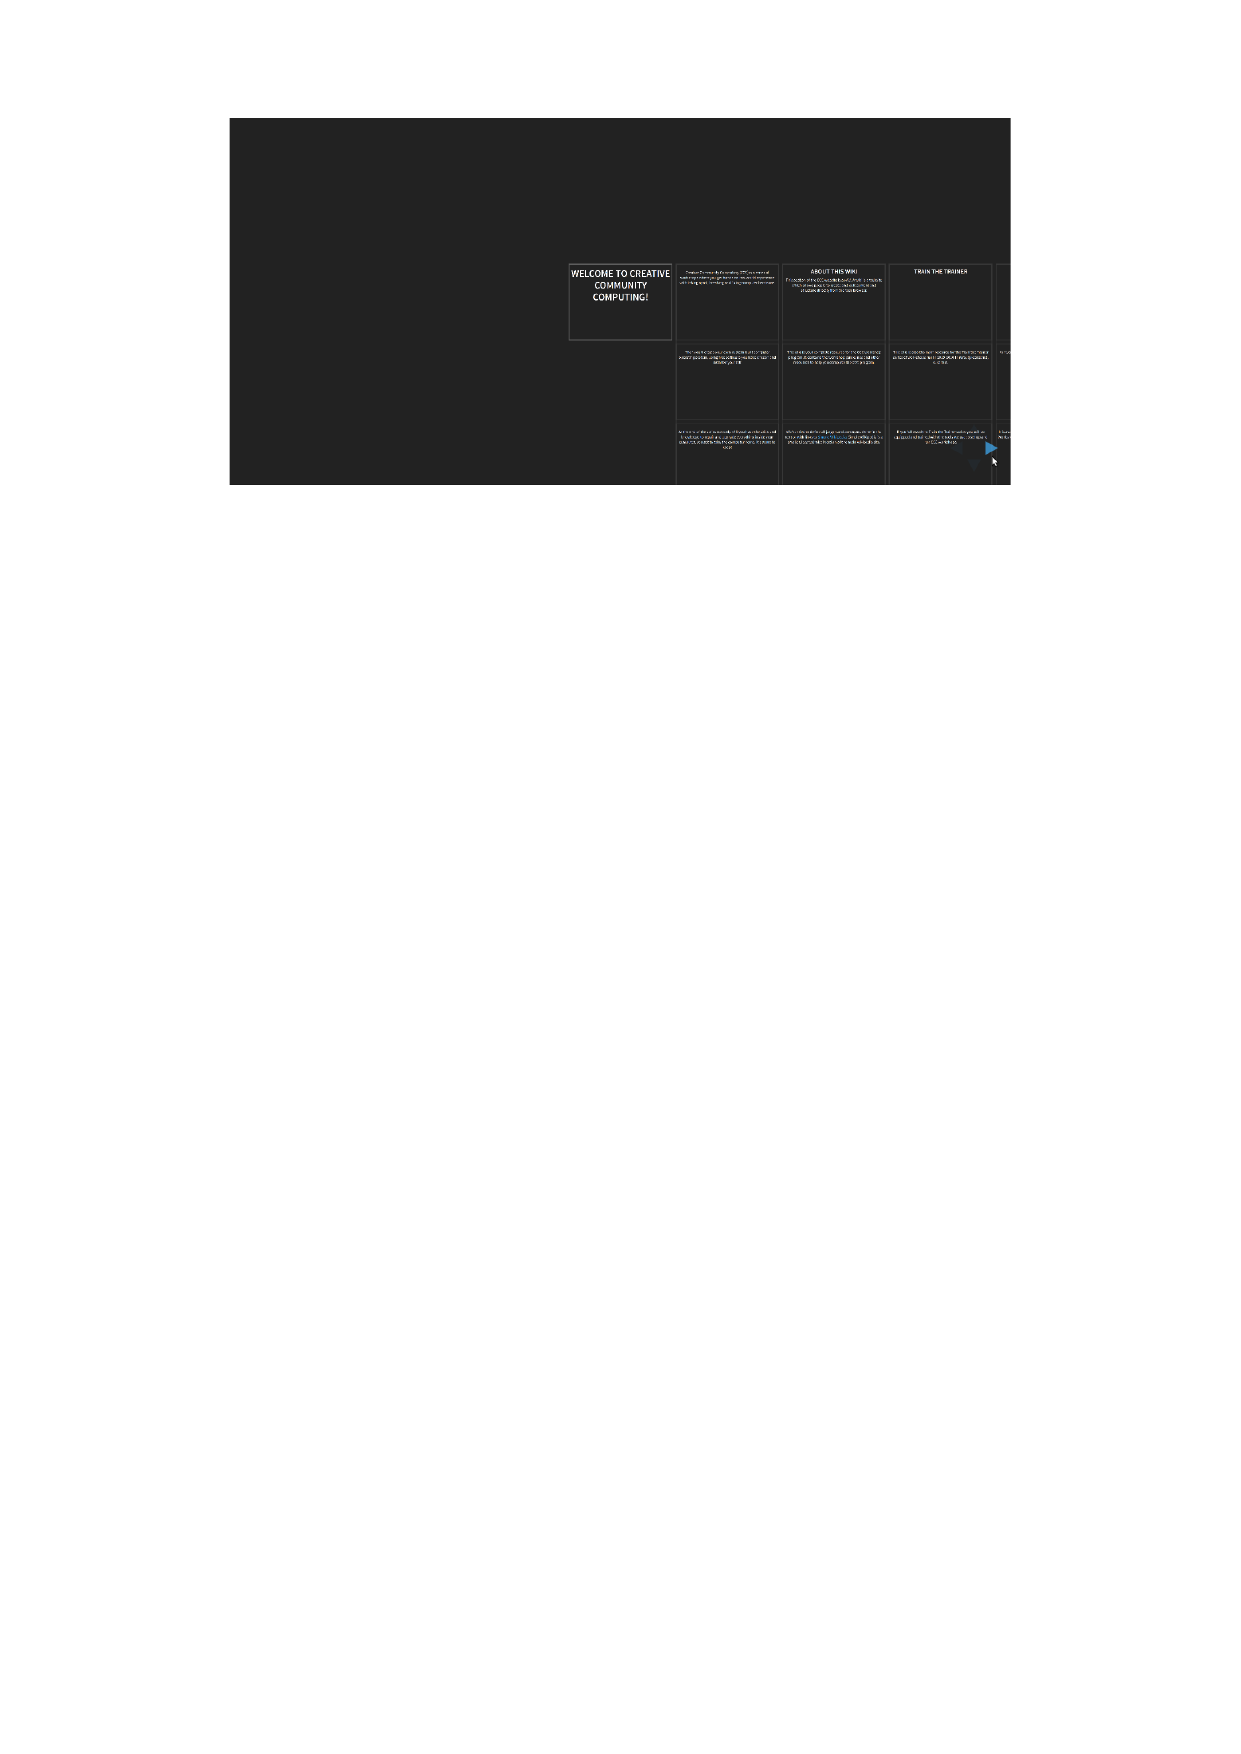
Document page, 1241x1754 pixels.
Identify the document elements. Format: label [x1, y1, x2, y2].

picture [229, 118, 1011, 485]
